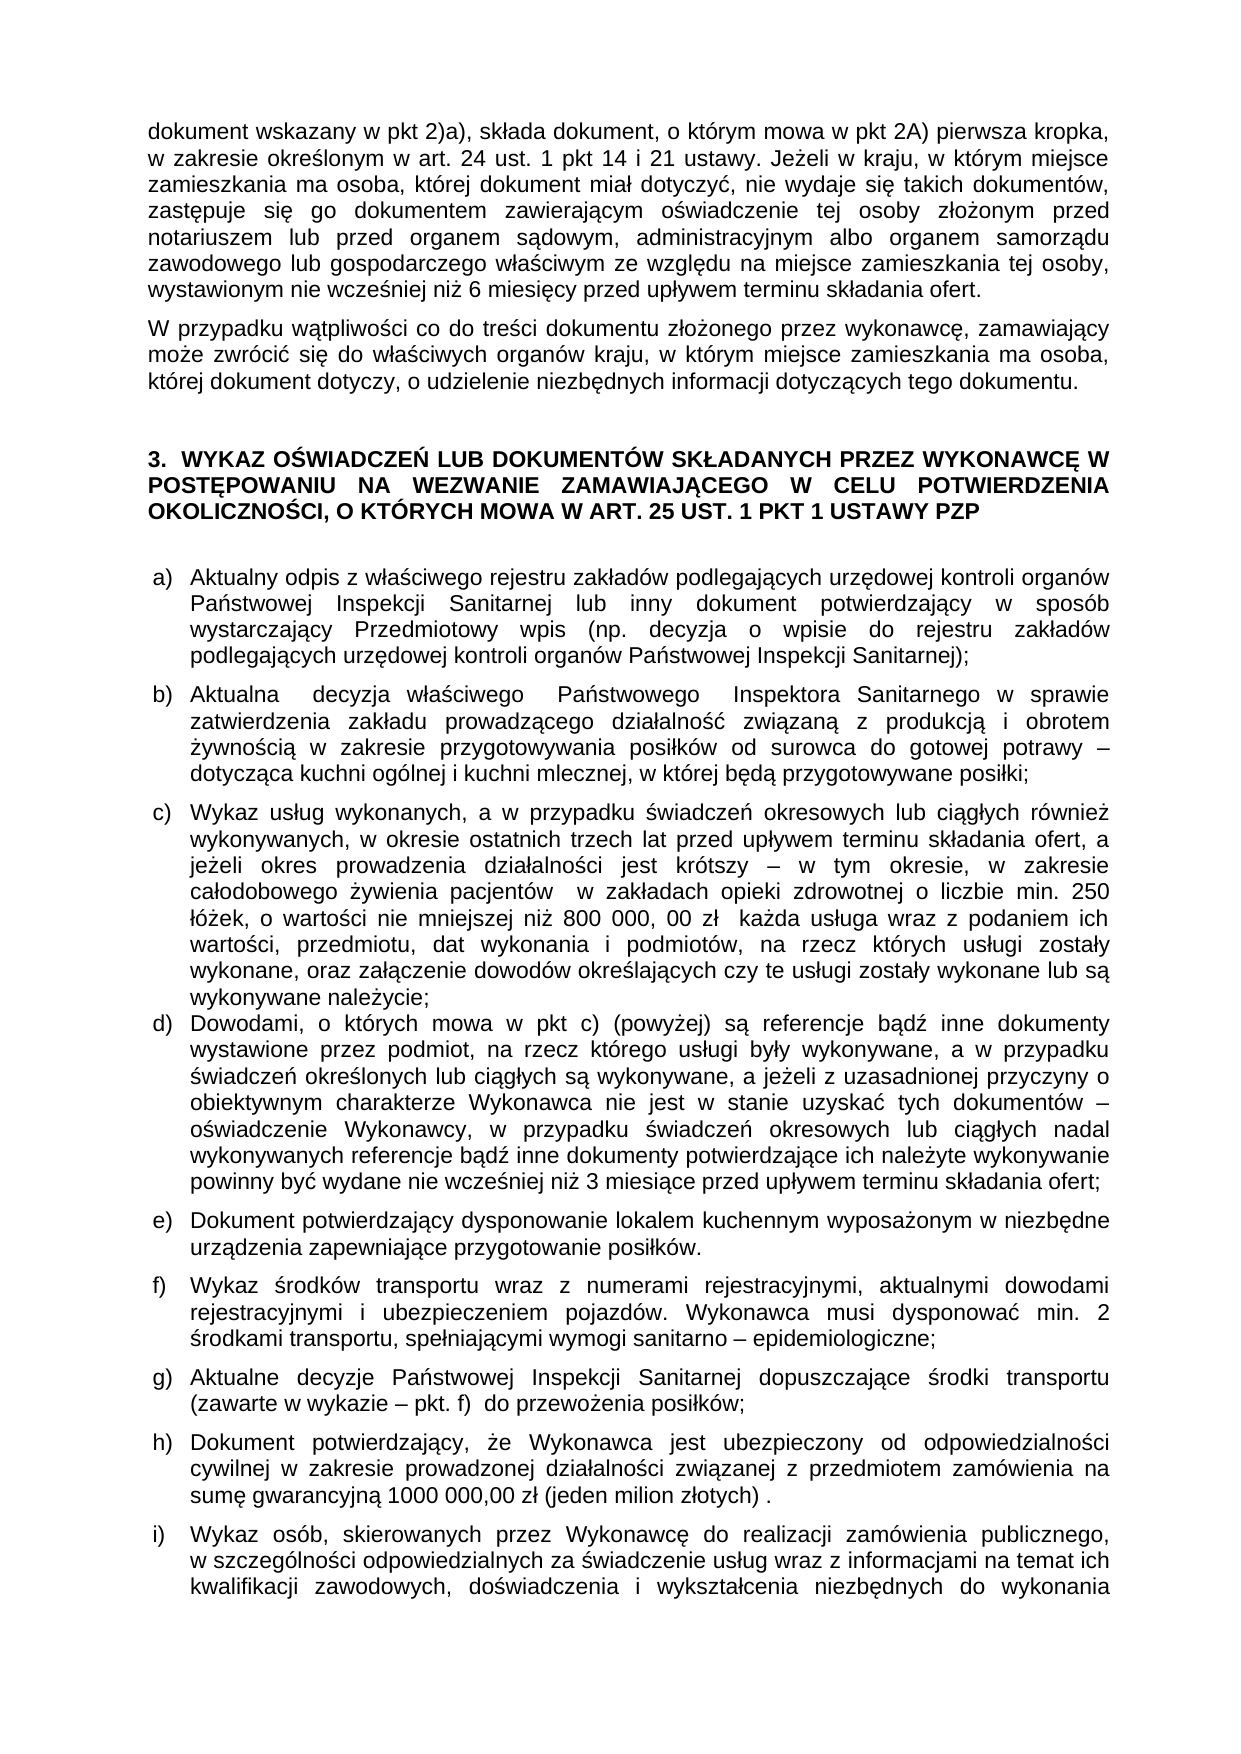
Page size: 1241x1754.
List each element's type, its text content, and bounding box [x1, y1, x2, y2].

list Wykaz osób, skierowanych przez Wykonawcę do realizacji zamówienia publicznego, w szczególności odpowiedzialnych za świadczenie usług wraz z informacjami na temat ich kwalifikacji zawodowych, doświadczenia i wykształcenia niezbędnych do wykonania [152, 1521, 1110, 1600]
text 3. WYKAZ OŚWIADCZEŃ LUB DOKUMENTÓW SKŁADANYCH PRZEZ WYKONAWCĘ W POSTĘPOWANIU NA WEZWANIE ZAMAWIAJĄCEGO W CELU POTWIERDZENIA OKOLICZNOŚCI, O KTÓRYCH MOWA W ART. 25 UST. 1 PKT 1 USTAWY PZP [148, 446, 1110, 524]
list Aktualny odpis z właściwego rejestru zakładów podlegających urzędowej kontroli organów Państwowej Inspekcji Sanitarnej lub inny dokument potwierdzający w sposób wystarczający Przedmiotowy wpis (np. decyzja o wpisie do rejestru zakładów podlegających urzędowej kontroli organów Państwowej Inspekcji Sanitarnej); [152, 563, 1110, 669]
list Dokument potwierdzający, że Wykonawca jest ubezpieczony od odpowiedzialności cywilnej w zakresie prowadzonej działalności związanej z przedmiotem zamówienia na sumę gwarancyjną 1000 000,00 zł (jeden milion złotych) . [152, 1429, 1110, 1508]
text W przypadku wątpliwości co do treści dokumentu złożonego przez wykonawcę, zamawiający może zwrócić się do właściwych organów kraju, w którym miejsce zamieszkania ma osoba, której dokument dotyczy, o udzielenie niezbędnych informacji dotyczących tego dokumentu. [148, 315, 1110, 394]
list Dokument potwierdzający dysponowanie lokalem kuchennym wyposażonym w niezbędne urządzenia zapewniające przygotowanie posiłków. [152, 1207, 1110, 1260]
list Wykaz usług wykonanych, a w przypadku świadczeń okresowych lub ciągłych również wykonywanych, w okresie ostatnich trzech lat przed upływem terminu składania ofert, a jeżeli okres prowadzenia działalności jest krótszy – w tym okresie, w zakresie całodobowego żywienia pacjentów w zakładach opieki zdrowotnej o liczbie min. 250 łóżek, o wartości nie mniejszej niż 800 000, 00 zł każda usługa wraz z podaniem ich wartości, przedmiotu, dat wykonania i podmiotów, na rzecz których usługi zostały wykonane, oraz załączenie dowodów określających czy te usługi zostały wykonane lub są wykonywane należycie; [152, 799, 1110, 1010]
list Aktualna decyzja właściwego Państwowego Inspektora Sanitarnego w sprawie zatwierdzenia zakładu prowadzącego działalność związaną z produkcją i obrotem żywnością w zakresie przygotowywania posiłków od surowca do gotowej potrawy – dotycząca kuchni ogólnej i kuchni mlecznej, w której będą przygotowywane posiłki; [152, 681, 1110, 787]
list Aktualne decyzje Państwowej Inspekcji Sanitarnej dopuszczające środki transportu (zawarte w wykazie – pkt. f) do przewożenia posiłków; [152, 1364, 1110, 1417]
list Wykaz środków transportu wraz z numerami rejestracyjnymi, aktualnymi dowodami rejestracyjnymi i ubezpieczeniem pojazdów. Wykonawca musi dysponować min. 2 środkami transportu, spełniającymi wymogi sanitarno – epidemiologiczne; [152, 1272, 1110, 1351]
text dokument wskazany w pkt 2)a), składa dokument, o którym mowa w pkt 2A) pierwsza kropka, w zakresie określonym w art. 24 ust. 1 pkt 14 i 21 ustawy. Jeżeli w kraju, w którym miejsce zamieszkania ma osoba, której dokument miał dotyczyć, nie wydaje się takich dokumentów, zastępuje się go dokumentem zawierającym oświadczenie tej osoby złożonym przed notariuszem lub przed organem sądowym, administracyjnym albo organem samorządu zawodowego lub gospodarczego właściwym ze względu na miejsce zamieszkania tej osoby, wystawionym nie wcześniej niż 6 miesięcy przed upływem terminu składania ofert. [148, 118, 1110, 303]
list Dowodami, o których mowa w pkt c) (powyżej) są referencje bądź inne dokumenty wystawione przez podmiot, na rzecz którego usługi były wykonywane, a w przypadku świadczeń określonych lub ciągłych są wykonywane, a jeżeli z uzasadnionej przyczyny o obiektywnym charakterze Wykonawca nie jest w stanie uzyskać tych dokumentów – oświadczenie Wykonawcy, w przypadku świadczeń okresowych lub ciągłych nadal wykonywanych referencje bądź inne dokumenty potwierdzające ich należyte wykonywanie powinny być wydane nie wcześniej niż 3 miesiące przed upływem terminu składania ofert; [152, 1010, 1110, 1194]
